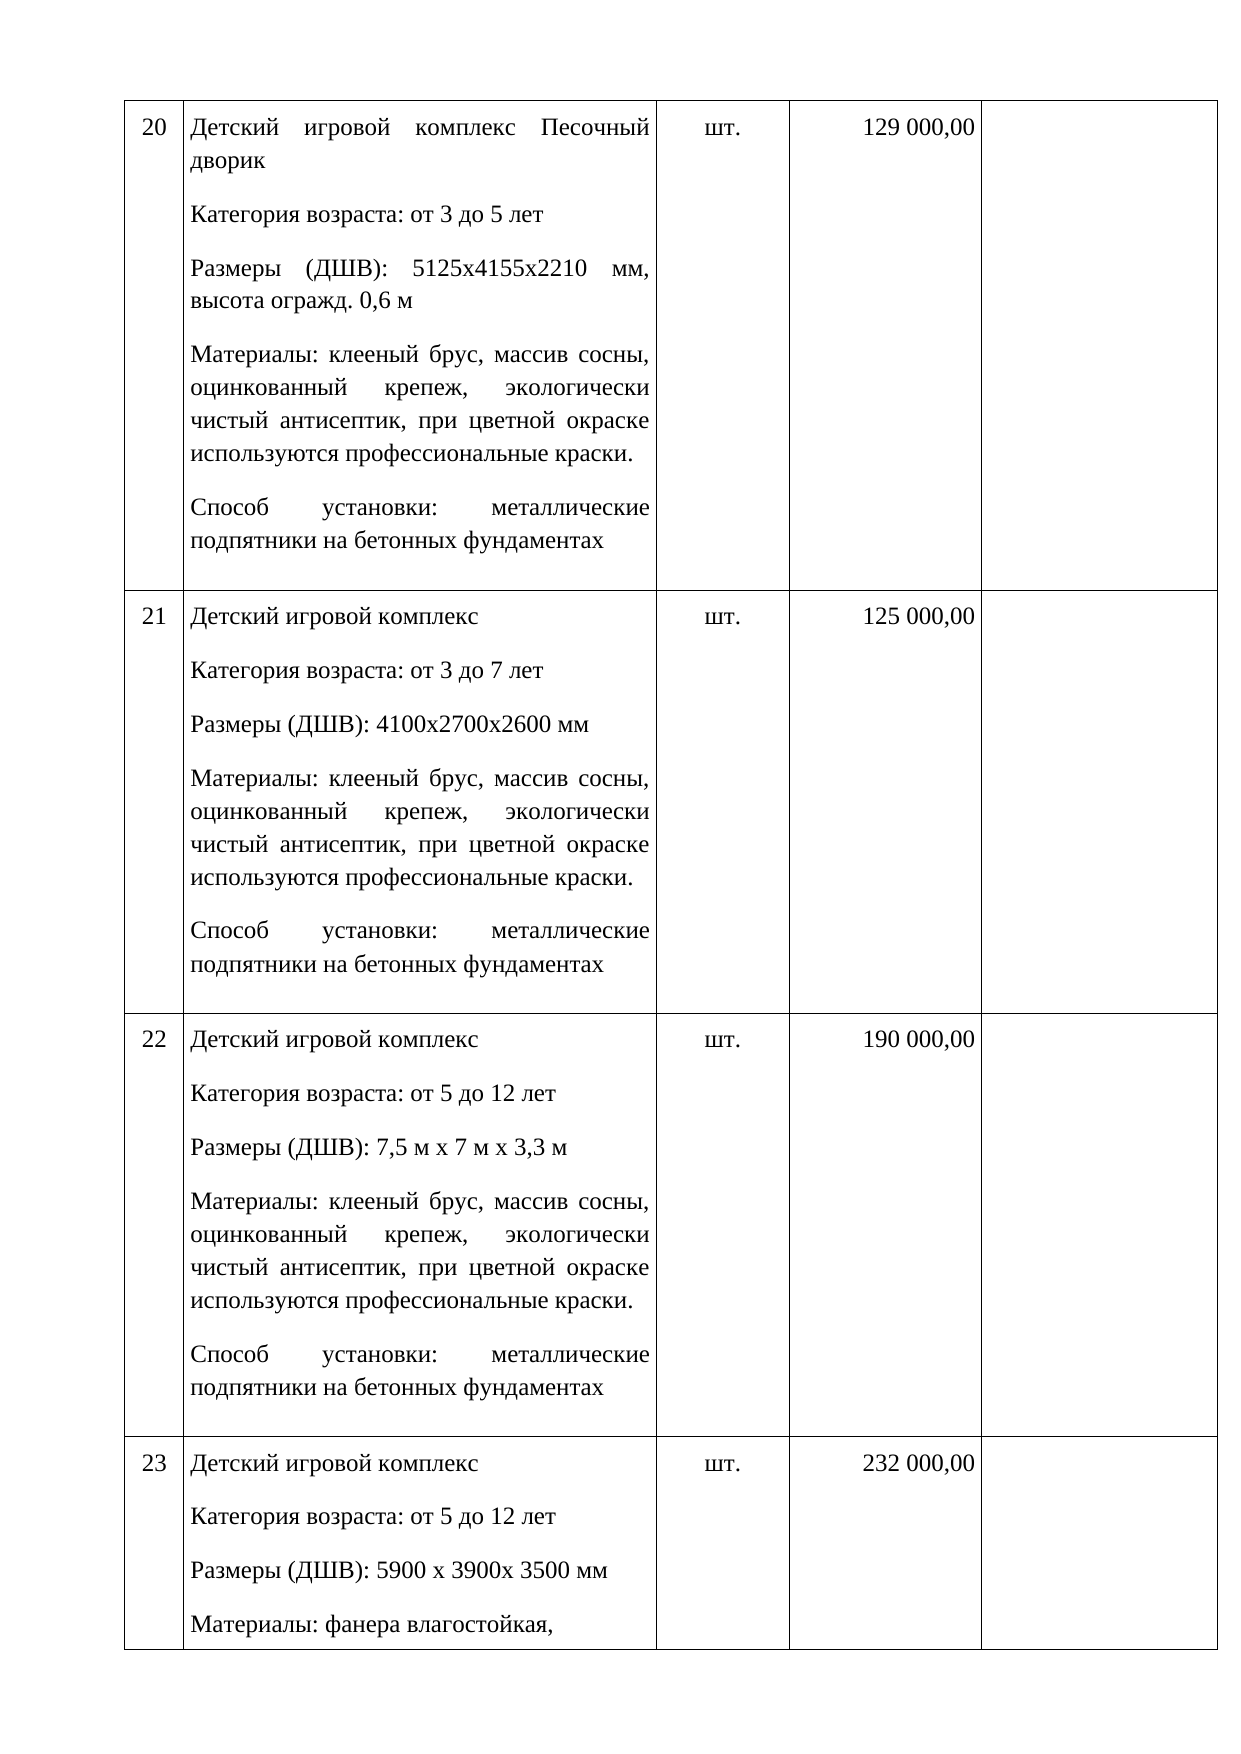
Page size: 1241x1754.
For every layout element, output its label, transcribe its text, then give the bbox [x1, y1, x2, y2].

table_cell шт. [657, 101, 789, 589]
table_cell 21 [125, 591, 183, 1013]
table_cell [982, 1014, 1217, 1436]
table_cell [982, 1437, 1217, 1648]
table_cell [982, 591, 1217, 1013]
table_cell шт. [657, 591, 789, 1013]
table_cell Детский игровой комплекс Категория возраста: от 5 до 12 лет Размеры (ДШВ): 5900 х 3900х 3500 мм Материалы: фанера влагостойкая, [184, 1437, 656, 1648]
table_cell 129 000,00 [790, 101, 981, 589]
table_cell Детский игровой комплекс Категория возраста: от 5 до 12 лет Размеры (ДШВ): 7,5 м х 7 м х 3,3 м Материалы: клееный брус, массив сосны, оцинкованный крепеж, экологически чистый антисептик, при цветной окраске используются профессиональные краски. Способ установки: металлические подпятники на бетонных фундаментах [184, 1014, 656, 1436]
table_cell 232 000,00 [790, 1437, 981, 1648]
table_cell [982, 101, 1217, 589]
table_cell 23 [125, 1437, 183, 1648]
table_cell 190 000,00 [790, 1014, 981, 1436]
table_cell 22 [125, 1014, 183, 1436]
table_cell шт. [657, 1014, 789, 1436]
table_cell 125 000,00 [790, 591, 981, 1013]
table_cell Детский игровой комплекс Песочный дворик Категория возраста: от 3 до 5 лет Размеры (ДШВ): 5125х4155х2210 мм, высота огражд. 0,6 м Материалы: клееный брус, массив сосны, оцинкованный крепеж, экологически чистый антисептик, при цветной окраске используются профессиональные краски. Способ установки: металлические подпятники на бетонных фундаментах [184, 101, 656, 589]
table_cell 20 [125, 101, 183, 589]
table_cell Детский игровой комплекс Категория возраста: от 3 до 7 лет Размеры (ДШВ): 4100х2700х2600 мм Материалы: клееный брус, массив сосны, оцинкованный крепеж, экологически чистый антисептик, при цветной окраске используются профессиональные краски. Способ установки: металлические подпятники на бетонных фундаментах [184, 591, 656, 1013]
table_cell шт. [657, 1437, 789, 1648]
